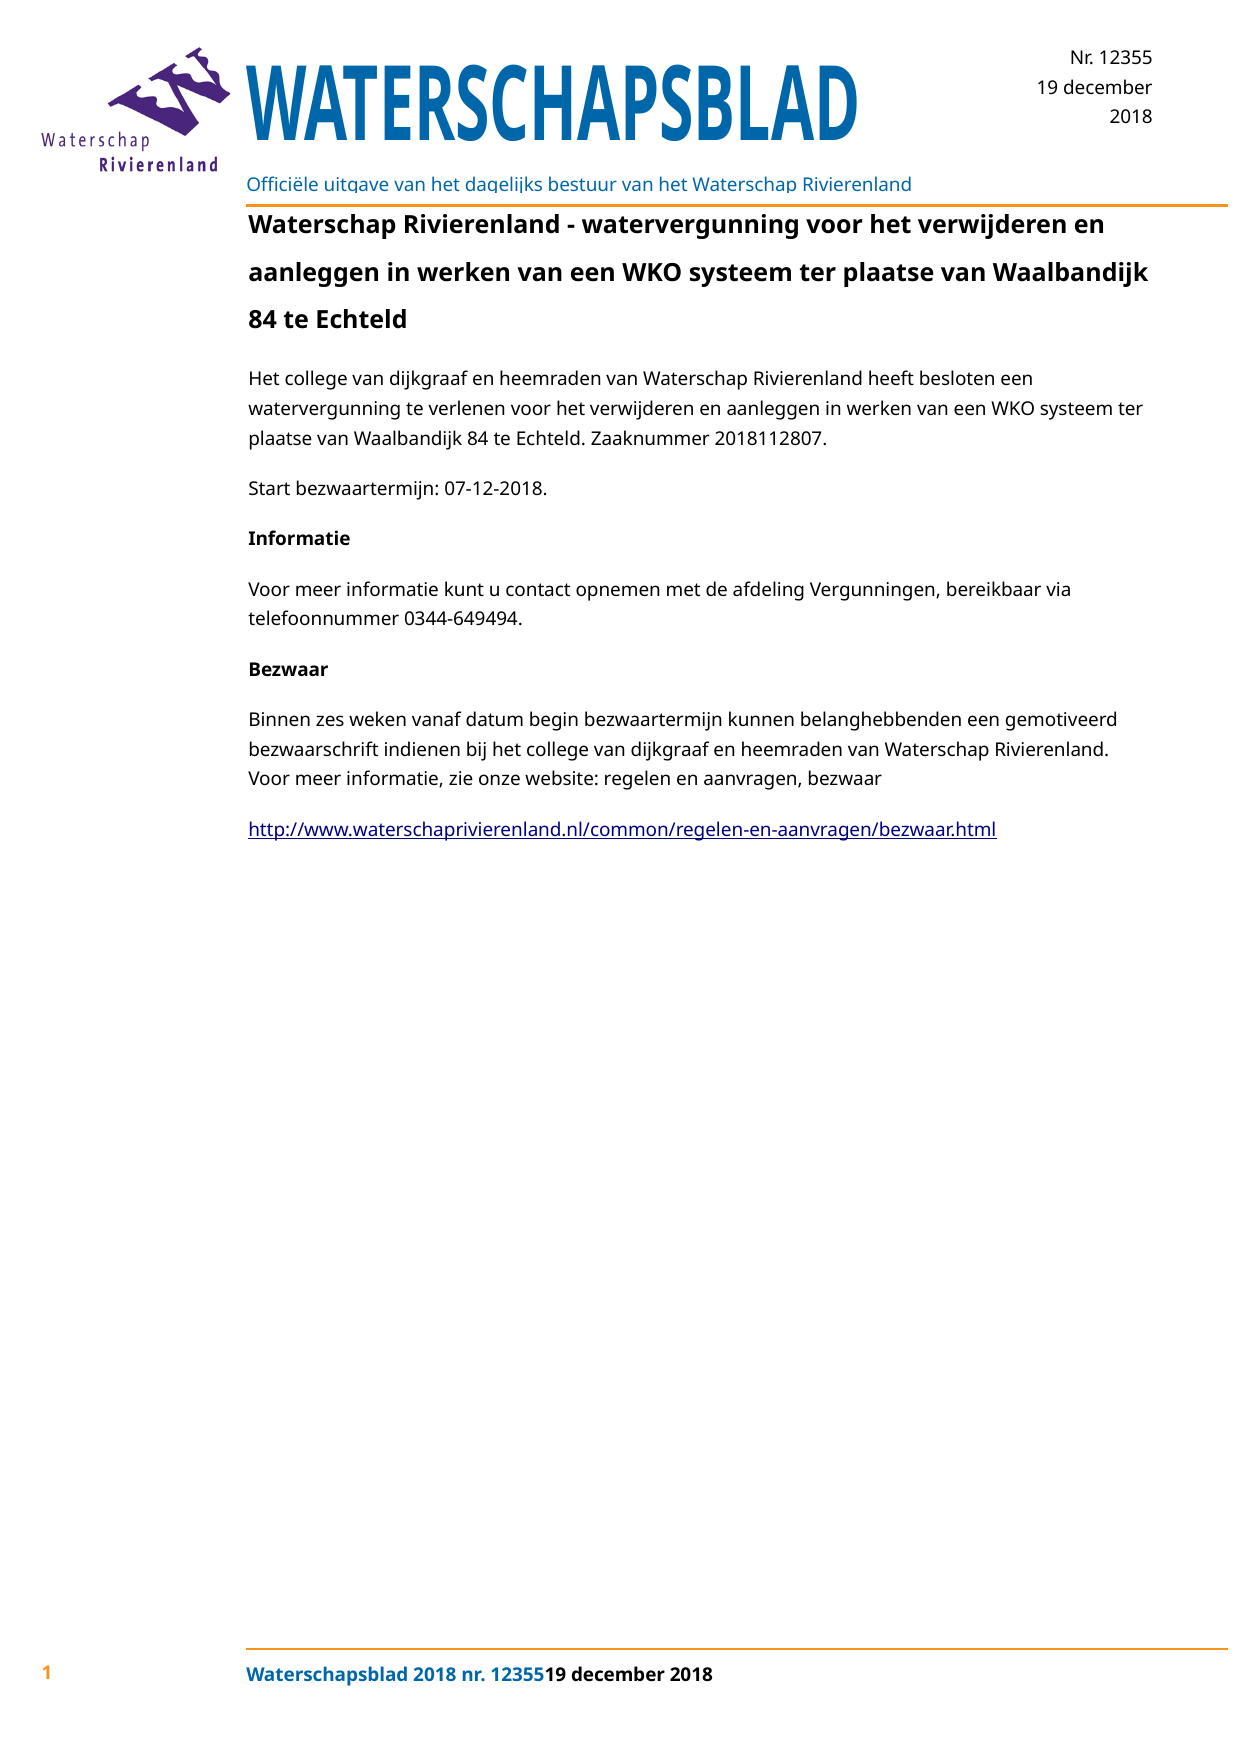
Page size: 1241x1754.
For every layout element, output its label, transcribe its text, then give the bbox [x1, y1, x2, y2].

text Het college van dijkgraaf en heemraden van Waterschap Rivierenland heeft besloten een watervergunning te verlenen voor het verwijderen en aanleggen in werken van een WKO systeem ter plaatse van Waalbandijk 84 te Echteld. Zaaknummer 2018112807. [248, 366, 1152, 450]
text Informatie [248, 526, 1152, 551]
text Bezwaar [248, 656, 1152, 682]
text Start bezwaartermijn: 07-12-2018. [248, 475, 1152, 501]
picture [41, 47, 231, 172]
text Voor meer informatie kunt u contact opnemen met de afdeling Vergunningen, bereikbaar via telefoonnummer 0344-649494. [248, 576, 1152, 631]
text http://www.waterschaprivierenland.nl/common/regelen-en-aanvragen/bezwaar.html [248, 816, 1152, 842]
text Binnen zes weken vanaf datum begin bezwaartermijn kunnen belanghebbenden een gemotiveerd bezwaarschrift indienen bij het college van dijkgraaf en heemraden van Waterschap Rivierenland. Voor meer informatie, zie onze website: regelen en aanvragen, bezwaar [248, 706, 1152, 791]
text Waterschap Rivierenland - watervergunning voor het verwijderen en aanleggen in werken van een WKO systeem ter plaatse van Waalbandijk 84 te Echteld [248, 207, 1152, 336]
